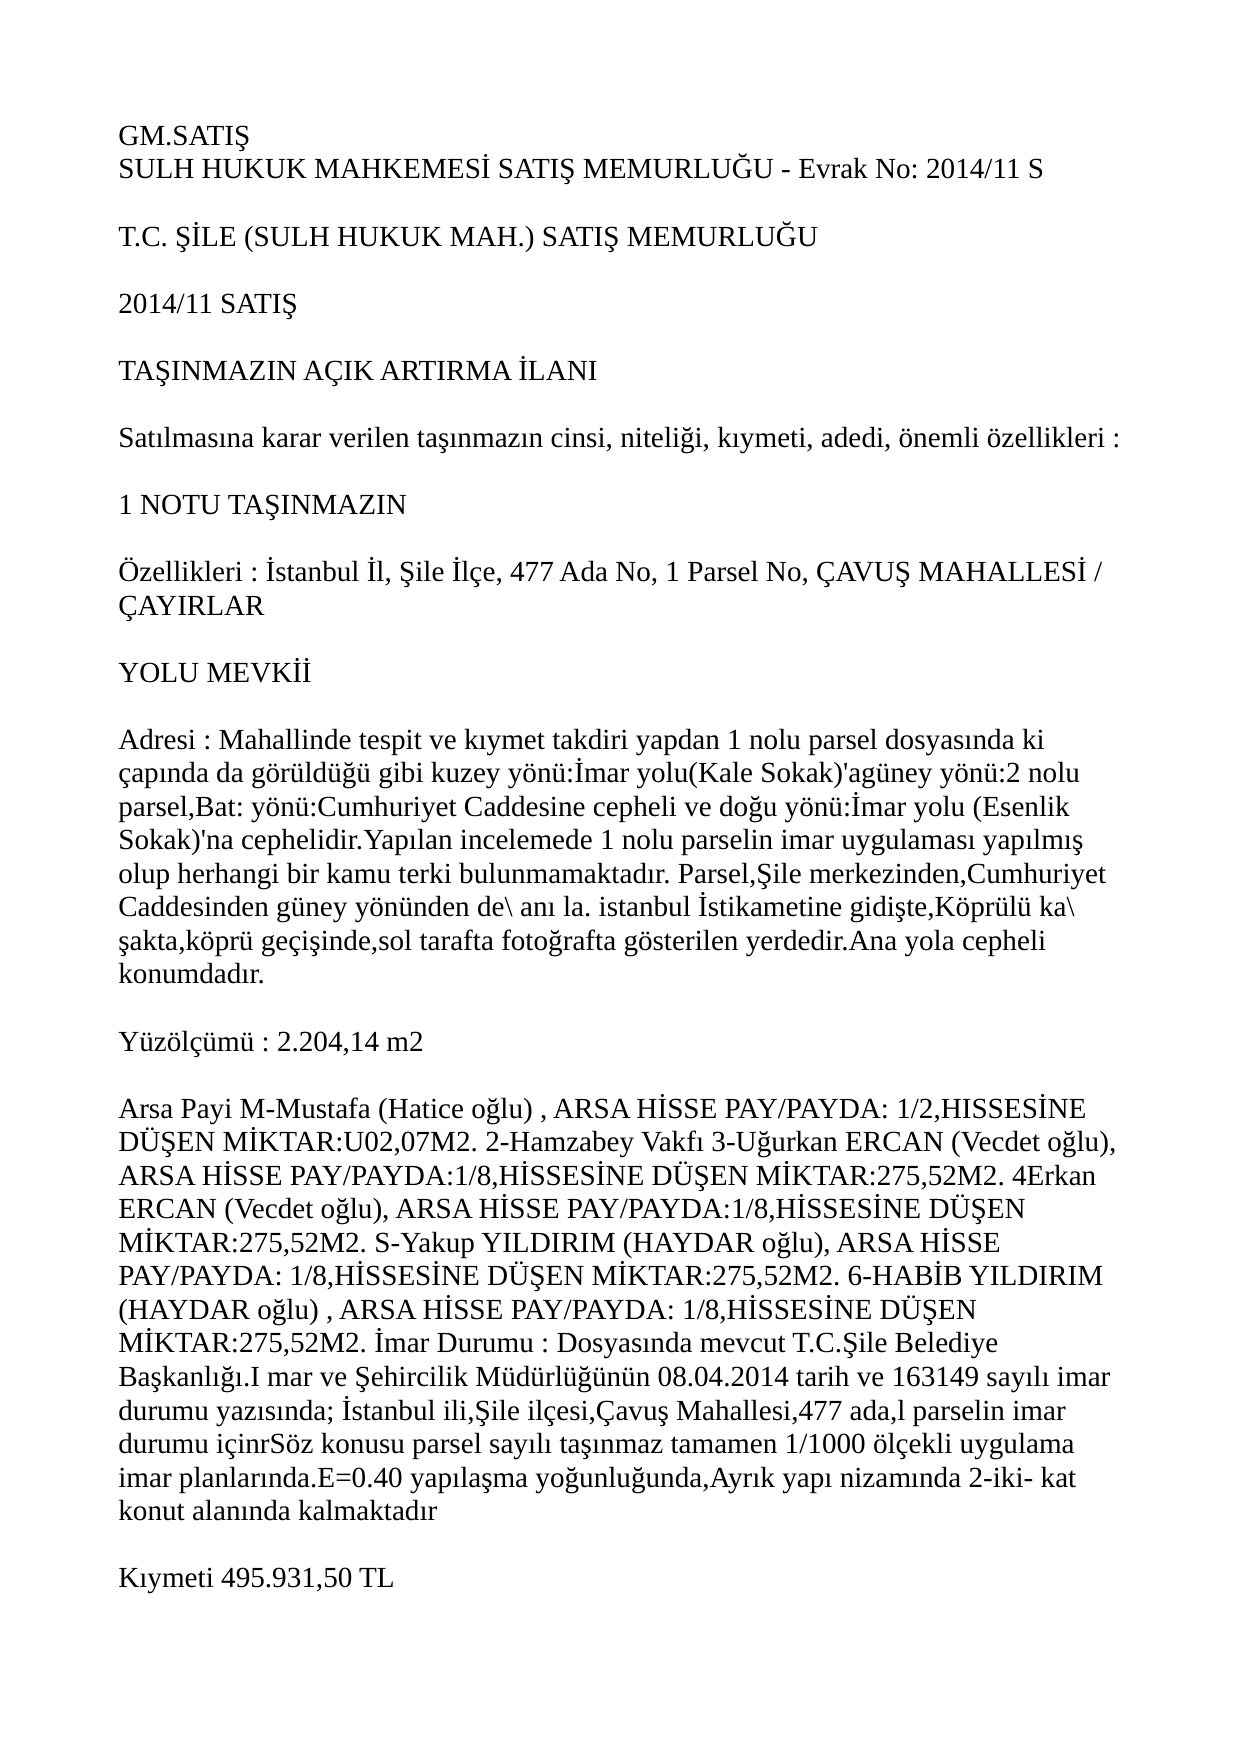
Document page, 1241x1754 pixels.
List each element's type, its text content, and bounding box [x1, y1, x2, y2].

text SULH HUKUK MAHKEMESİ SATIŞ MEMURLUĞU - Evrak No: 2014/11 S [118, 152, 1122, 185]
text Arsa Payi M-Mustafa (Hatice oğlu) , ARSA HİSSE PAY/PAYDA: 1/2,HISSESİNE DÜŞEN MİKTAR:U02,07M2. 2-Hamzabey Vakfı 3-Uğurkan ERCAN (Vecdet oğlu), ARSA HİSSE PAY/PAYDA:1/8,HİSSESİNE DÜŞEN MİKTAR:275,52M2. 4Erkan ERCAN (Vecdet oğlu), ARSA HİSSE PAY/PAYDA:1/8,HİSSESİNE DÜŞEN MİKTAR:275,52M2. S-Yakup YILDIRIM (HAYDAR oğlu), ARSA HİSSE PAY/PAYDA: 1/8,HİSSESİNE DÜŞEN MİKTAR:275,52M2. 6-HABİB YILDIRIM (HAYDAR oğlu) , ARSA HİSSE PAY/PAYDA: 1/8,HİSSESİNE DÜŞEN MİKTAR:275,52M2. İmar Durumu : Dosyasında mevcut T.C.Şile Belediye Başkanlığı.I mar ve Şehircilik Müdürlüğünün 08.04.2014 tarih ve 163149 sayılı imar durumu yazısında; İstanbul ili,Şile ilçesi,Çavuş Mahallesi,477 ada,l parselin imar durumu içinrSöz konusu parsel sayılı taşınmaz tamamen 1/1000 ölçekli uygulama imar planlarında.E=0.40 yapılaşma yoğunluğunda,Ayrık yapı nizamında 2-iki- kat konut alanında kalmaktadır [118, 1091, 1122, 1527]
text 2014/11 SATIŞ [118, 286, 1122, 319]
text GM.SATIŞ [118, 118, 1122, 152]
text Özellikleri : İstanbul İl, Şile İlçe, 477 Ada No, 1 Parsel No, ÇAVUŞ MAHALLESİ / ÇAYIRLAR [118, 554, 1122, 621]
text Satılmasına karar verilen taşınmazın cinsi, niteliği, kıymeti, adedi, önemli özellikleri : [118, 420, 1122, 453]
text Adresi : Mahallinde tespit ve kıymet takdiri yapdan 1 nolu parsel dosyasında ki çapında da görüldüğü gibi kuzey yönü:İmar yolu(Kale Sokak)'agüney yönü:2 nolu parsel,Bat: yönü:Cumhuriyet Caddesine cepheli ve doğu yönü:İmar yolu (Esenlik Sokak)'na cephelidir.Yapılan incelemede 1 nolu parselin imar uygulaması yapılmış olup herhangi bir kamu terki bulunmamaktadır. Parsel,Şile merkezinden,Cumhuriyet Caddesinden güney yönünden de\ anı la. istanbul İstikametine gidişte,Köprülü ka\şakta,köprü geçişinde,sol tarafta fotoğrafta gösterilen yerdedir.Ana yola cepheli konumdadır. [118, 722, 1122, 990]
text T.C. ŞİLE (SULH HUKUK MAH.) SATIŞ MEMURLUĞU [118, 219, 1122, 252]
text 1 NOTU TAŞINMAZIN [118, 487, 1122, 521]
text Kıymeti 495.931,50 TL [118, 1560, 1122, 1594]
text TAŞINMAZIN AÇIK ARTIRMA İLANI [118, 353, 1122, 386]
text YOLU MEVKİİ [118, 655, 1122, 688]
text Yüzölçümü : 2.204,14 m2 [118, 1024, 1122, 1057]
